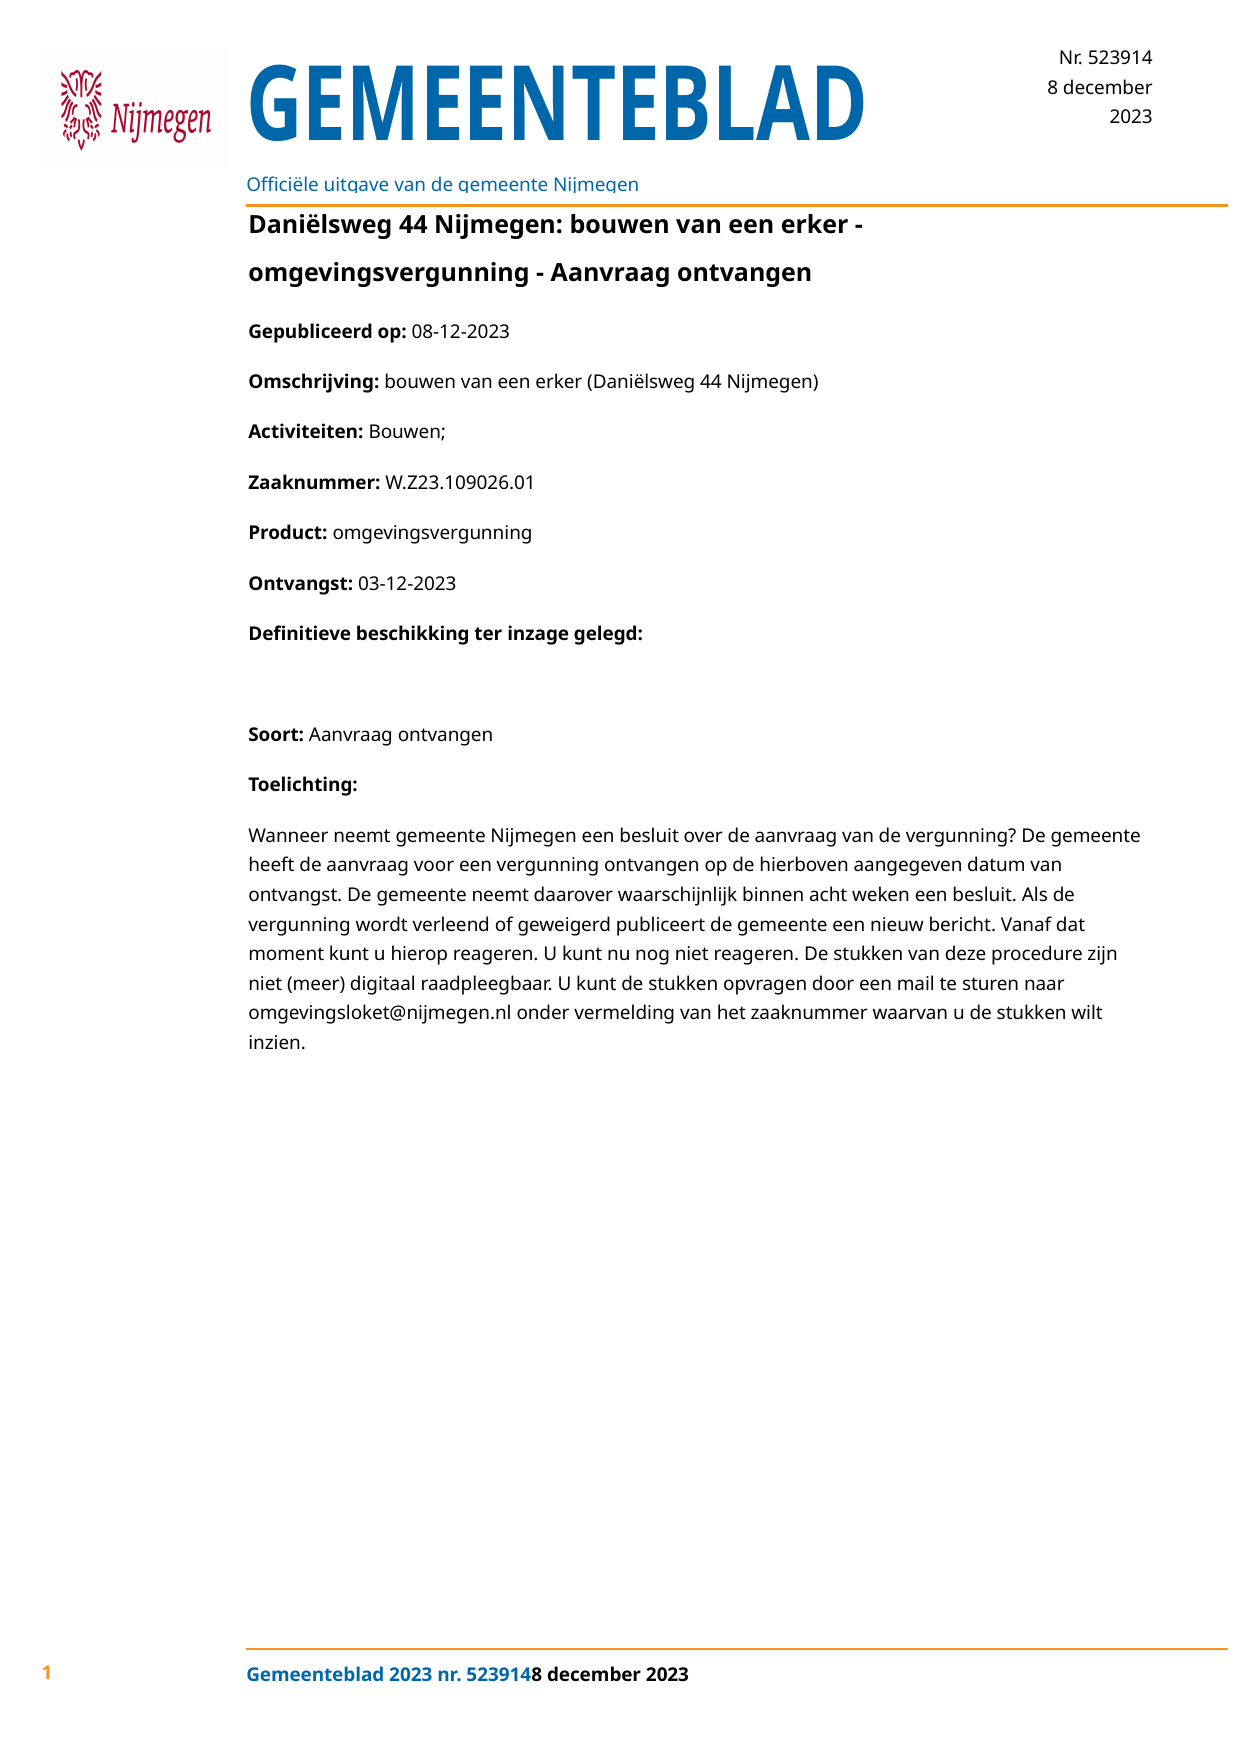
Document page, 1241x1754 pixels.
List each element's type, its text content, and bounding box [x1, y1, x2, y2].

text Gepubliceerd op: 08-12-2023 [248, 318, 1152, 344]
text Zaaknummer: W.Z23.109026.01 [248, 469, 1152, 495]
text Omschrijving: bouwen van een erker (Daniëlsweg 44 Nijmegen) [248, 368, 1152, 394]
text Toelichting: [248, 772, 1152, 797]
text Soort: Aanvraag ontvangen [248, 721, 1152, 747]
text Wanneer neemt gemeente Nijmegen een besluit over de aanvraag van de vergunning? De gemeente heeft de aanvraag voor een vergunning ontvangen op de hierboven aangegeven datum van ontvangst. De gemeente neemt daarover waarschijnlijk binnen acht weken een besluit. Als de vergunning wordt verleend of geweigerd publiceert de gemeente een nieuw bericht. Vanaf dat moment kunt u hierop reageren. U kunt nu nog niet reageren. De stukken van deze procedure zijn niet (meer) digitaal raadpleegbaar. U kunt de stukken opvragen door een mail te sturen naar omgevingsloket@nijmegen.nl onder vermelding van het zaaknummer waarvan u de stukken wilt inzien. [248, 822, 1152, 1055]
text Ontvangst: 03-12-2023 [248, 570, 1152, 596]
text Definitieve beschikking ter inzage gelegd: [248, 620, 1152, 646]
text Activiteiten: Bouwen; [248, 419, 1152, 444]
picture [41, 47, 231, 172]
text Product: omgevingsvergunning [248, 519, 1152, 545]
text Daniëlsweg 44 Nijmegen: bouwen van een erker - omgevingsvergunning - Aanvraag ontvangen [248, 207, 1152, 288]
